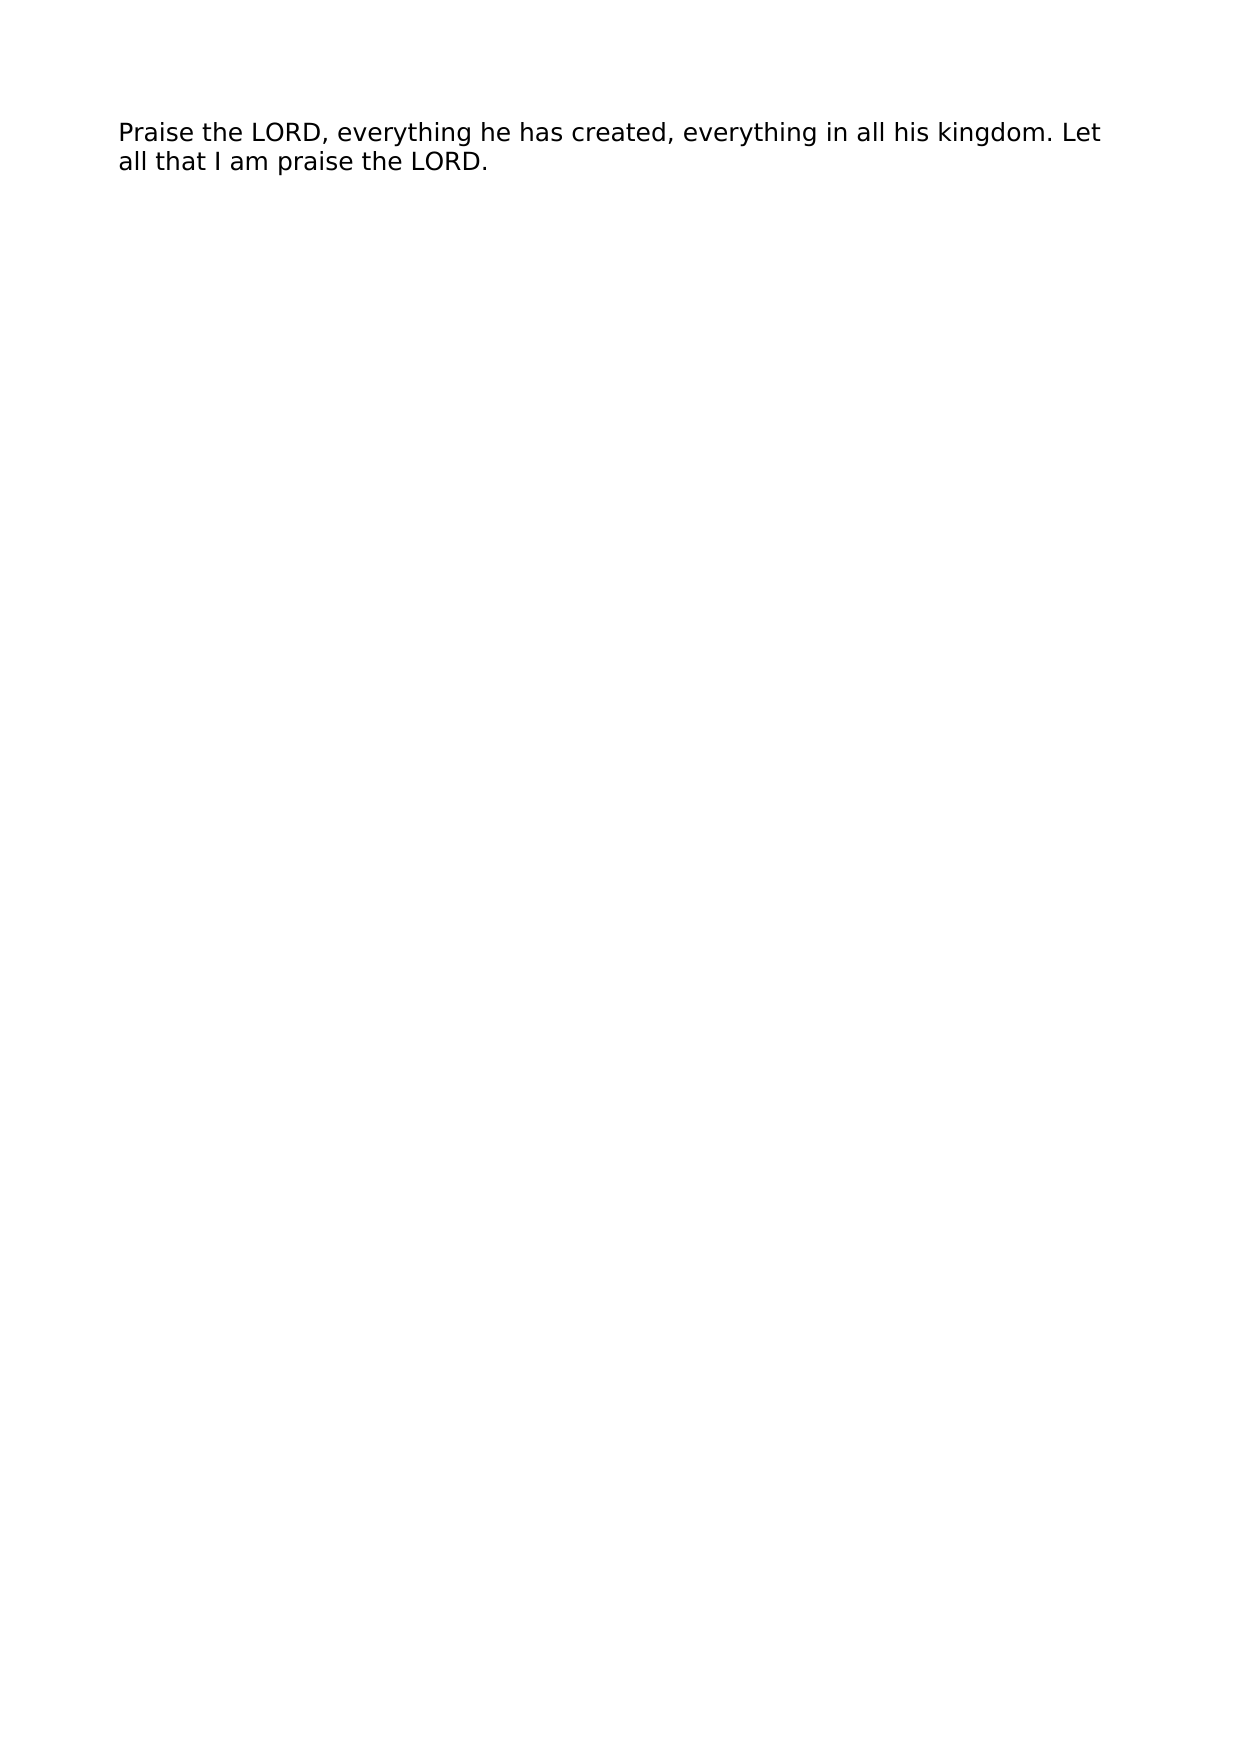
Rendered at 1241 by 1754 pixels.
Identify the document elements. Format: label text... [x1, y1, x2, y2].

text Praise the LORD, everything he has created, everything in all his kingdom. Let all that I am praise the LORD. [118, 118, 1122, 176]
